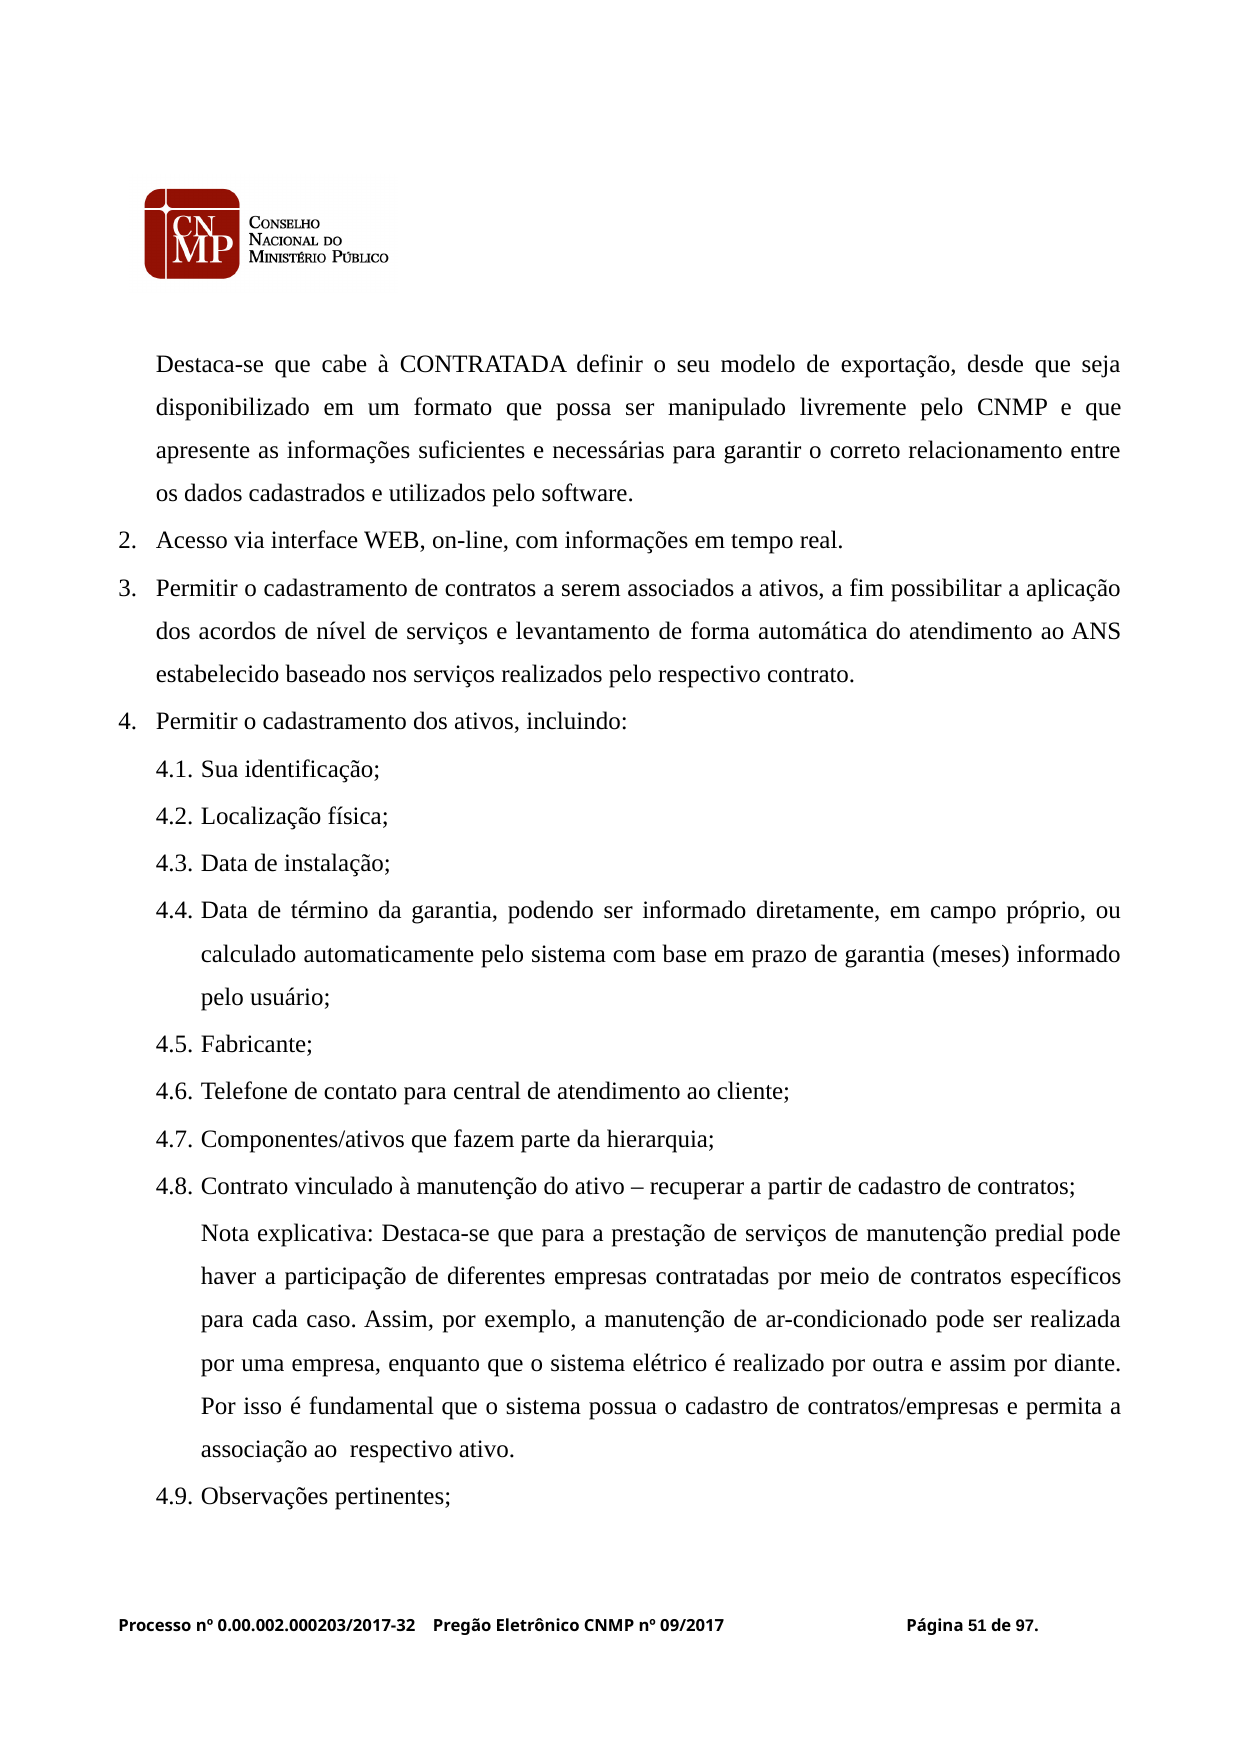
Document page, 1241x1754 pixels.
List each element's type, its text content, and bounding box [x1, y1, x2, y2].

list Localização física; [156, 801, 1122, 830]
list Destaca-se que cabe à CONTRATADA definir o seu modelo de exportação, desde que seja disponibilizado em um formato que possa ser manipulado livremente pelo CNMP e que apresente as informações suficientes e necessárias para garantir o correto relacionamento entre os dados cadastrados e utilizados pelo software. [118, 349, 1122, 507]
list Data de término da garantia, podendo ser informado diretamente, em campo próprio, ou calculado automaticamente pelo sistema com base em prazo de garantia (meses) informado pelo usuário; [156, 896, 1122, 1011]
list Permitir o cadastramento de contratos a serem associados a ativos, a fim possibilitar a aplicação dos acordos de nível de serviços e levantamento de forma automática do atendimento ao ANS estabelecido baseado nos serviços realizados pelo respectivo contrato. [118, 573, 1122, 688]
list Fabricante; [156, 1029, 1122, 1058]
list Componentes/ativos que fazem parte da hierarquia; [156, 1124, 1122, 1152]
list Sua identificação; [156, 754, 1122, 782]
list Permitir o cadastramento dos ativos, incluindo: [118, 706, 1122, 735]
list Data de instalação; [156, 848, 1122, 877]
list Contrato vinculado à manutenção do ativo – recuperar a partir de cadastro de contratos; [156, 1171, 1122, 1200]
list Nota explicativa: Destaca-se que para a prestação de serviços de manutenção predial pode haver a participação de diferentes empresas contratadas por meio de contratos específicos para cada caso. Assim, por exemplo, a manutenção de ar-condicionado pode ser realizada por uma empresa, enquanto que o sistema elétrico é realizado por outra e assim por diante. Por isso é fundamental que o sistema possua o cadastro de contratos/empresas e permita a associação ao respectivo ativo. [156, 1218, 1122, 1463]
picture [128, 174, 398, 293]
list Acesso via interface WEB, on-line, com informações em tempo real. [118, 526, 1122, 554]
list Observações pertinentes; [156, 1481, 1122, 1510]
list Telefone de contato para central de atendimento ao cliente; [156, 1076, 1122, 1105]
